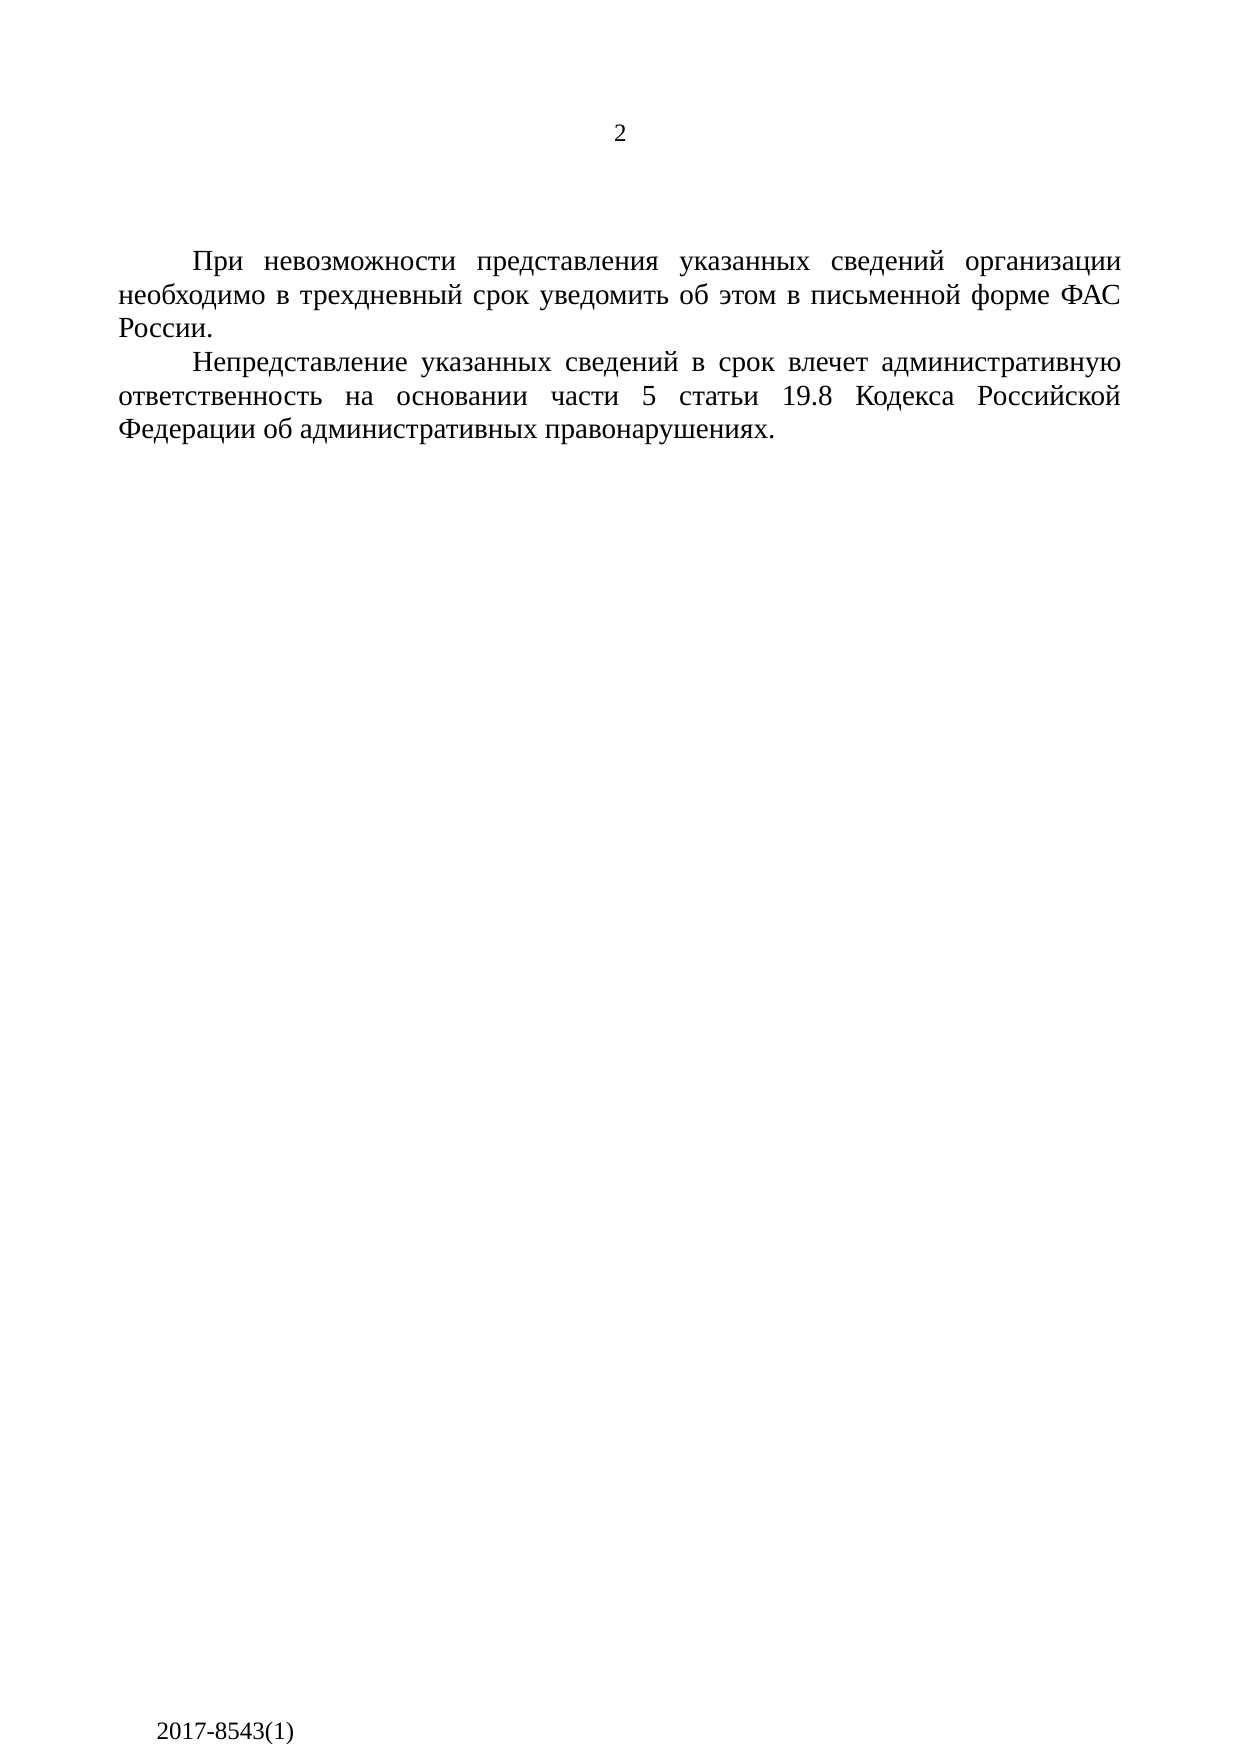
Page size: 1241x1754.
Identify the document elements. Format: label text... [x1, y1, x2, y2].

text При невозможности представления указанных сведений организации необходимо в трехдневный срок уведомить об этом в письменной форме ФАС России. [118, 243, 1122, 344]
text Непредставление указанных сведений в срок влечет административную ответственность на основании части 5 статьи 19.8 Кодекса Российской Федерации об административных правонарушениях. [118, 344, 1122, 445]
